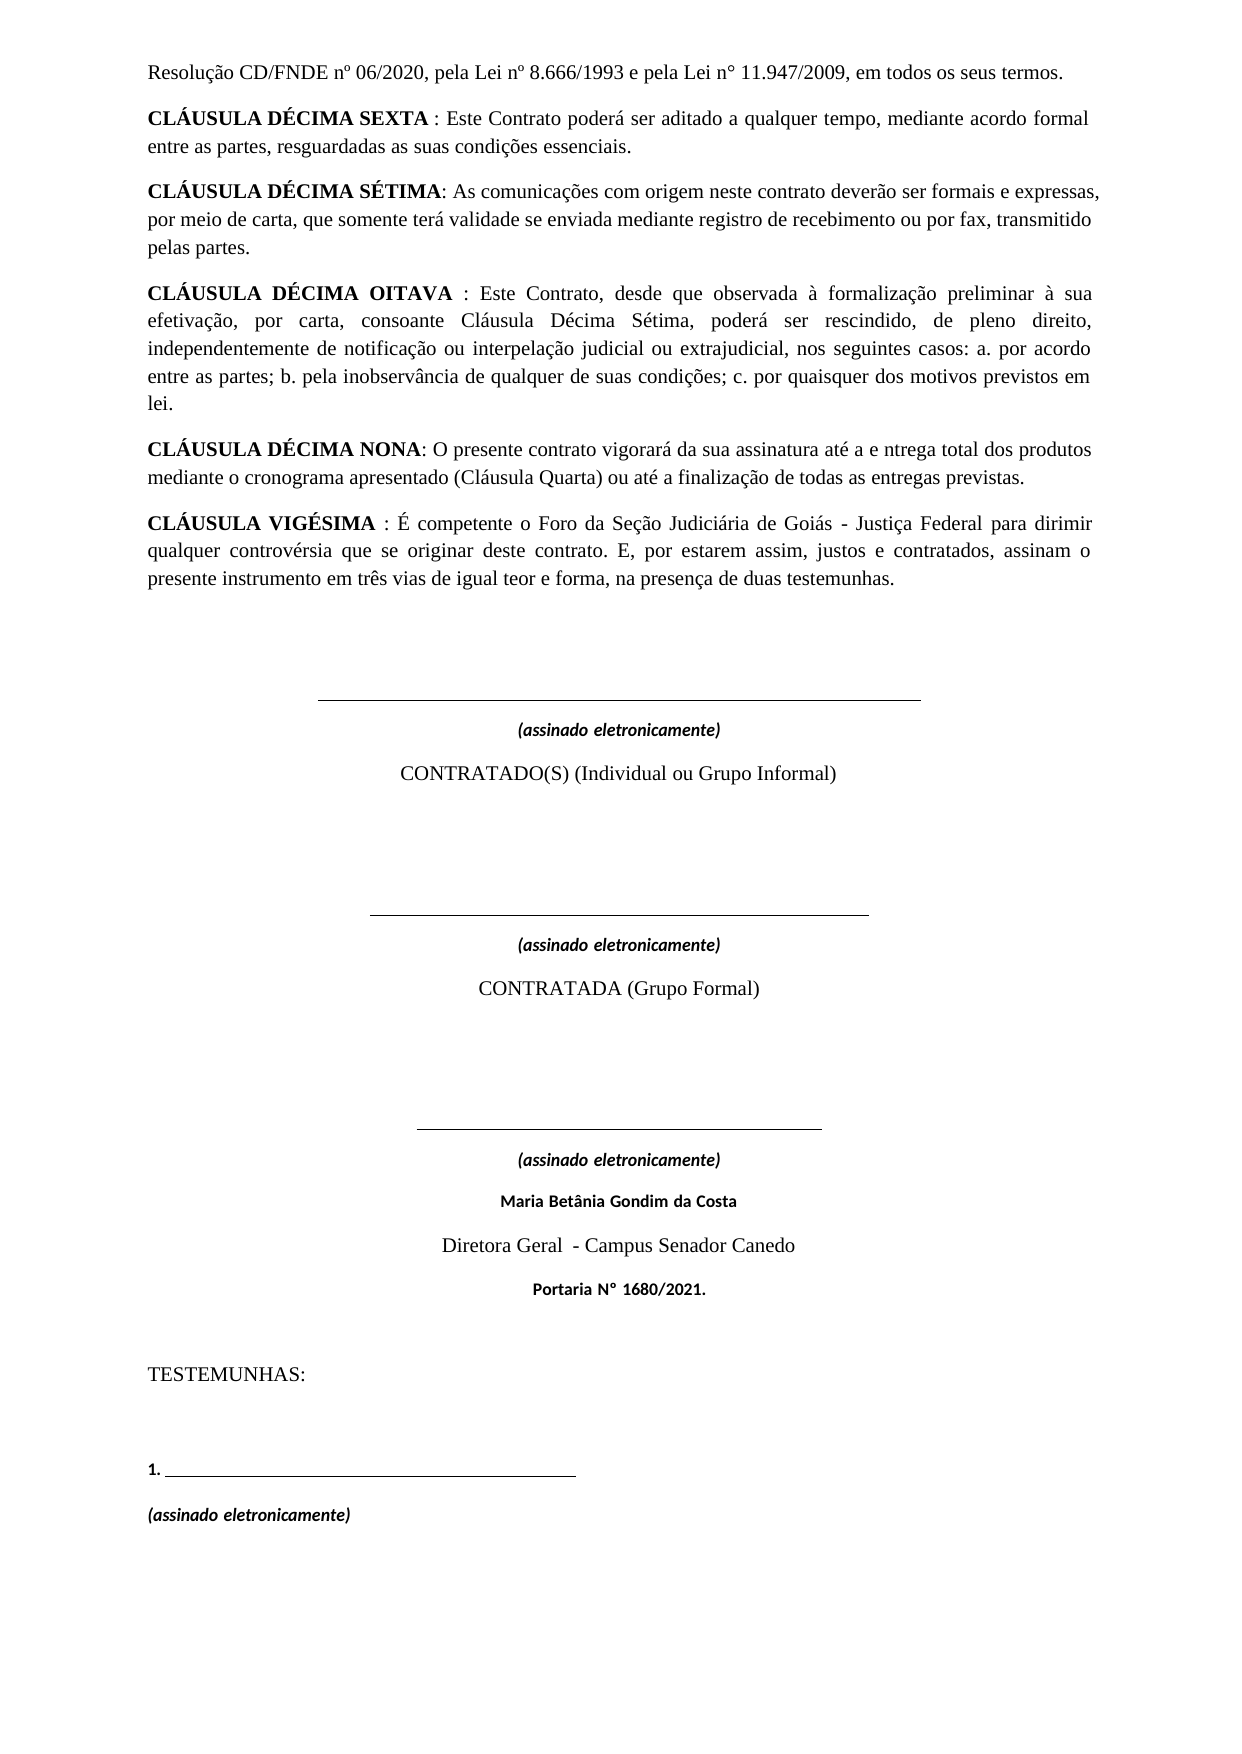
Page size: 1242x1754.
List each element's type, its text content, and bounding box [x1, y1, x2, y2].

text Portaria Nº 1680/2021. [399, 1278, 839, 1300]
text CLÁUSULA DÉCIMA OITAVA : Este Contrato, desde que observada à formalização preliminar à sua efetivação, por carta, consoante Cláusula Décima Sétima, poderá ser rescindido, de pleno direito, independentemente de notificação ou interpelação judicial ou extrajudicial, nos seguintes casos: a. por acordo entre as partes; b. pela inobservância de qualquer de suas condições; c. por quaisquer dos motivos previstos em lei. [147, 281, 1092, 415]
text (assinado eletronicamente) [399, 1148, 839, 1171]
text CLÁUSULA DÉCIMA SÉTIMA: As comunicações com origem neste contrato deverão ser formais e expressas, por meio de carta, que somente terá validade se enviada mediante registro de recebimento ou por fax, transmitido pelas partes. [147, 179, 1119, 259]
text CLÁUSULA VIGÉSIMA : É competente o Foro da Seção Judiciária de Goiás - Justiça Federal para dirimir qualquer controvérsia que se originar deste contrato. E, por estarem assim, justos e contratados, assinam o presente instrumento em três vias de igual teor e forma, na presença de duas testemunhas. [147, 511, 1093, 590]
text CONTRATADA (Grupo Formal) [399, 976, 838, 1000]
text CLÁUSULA DÉCIMA NONA: O presente contrato vigorará da sua assinatura até a e ntrega total dos produtos mediante o cronograma apresentado (Cláusula Quarta) ou até a finalização de todas as entregas previstas. [147, 437, 1093, 489]
text TESTEMUNHAS: [147, 1362, 1192, 1386]
text (assinado eletronicamente) [147, 1503, 1192, 1526]
text Diretora Geral - Campus Senador Canedo [399, 1233, 837, 1257]
text 1. [147, 1458, 1192, 1479]
text Resolução CD/FNDE nº 06/2020, pela Lei nº 8.666/1993 e pela Lei n° 11.947/2009, em todos os seus termos. [147, 59, 1192, 84]
text CONTRATADO(S) (Individual ou Grupo Informal) [399, 761, 837, 785]
text CLÁUSULA DÉCIMA SEXTA : Este Contrato poderá ser aditado a qualquer tempo, mediante acordo formal entre as partes, resguardadas as suas condições essenciais. [147, 106, 1092, 158]
text Maria Betânia Gondim da Costa [399, 1190, 838, 1212]
text (assinado eletronicamente) [399, 718, 839, 741]
text (assinado eletronicamente) [399, 933, 839, 956]
